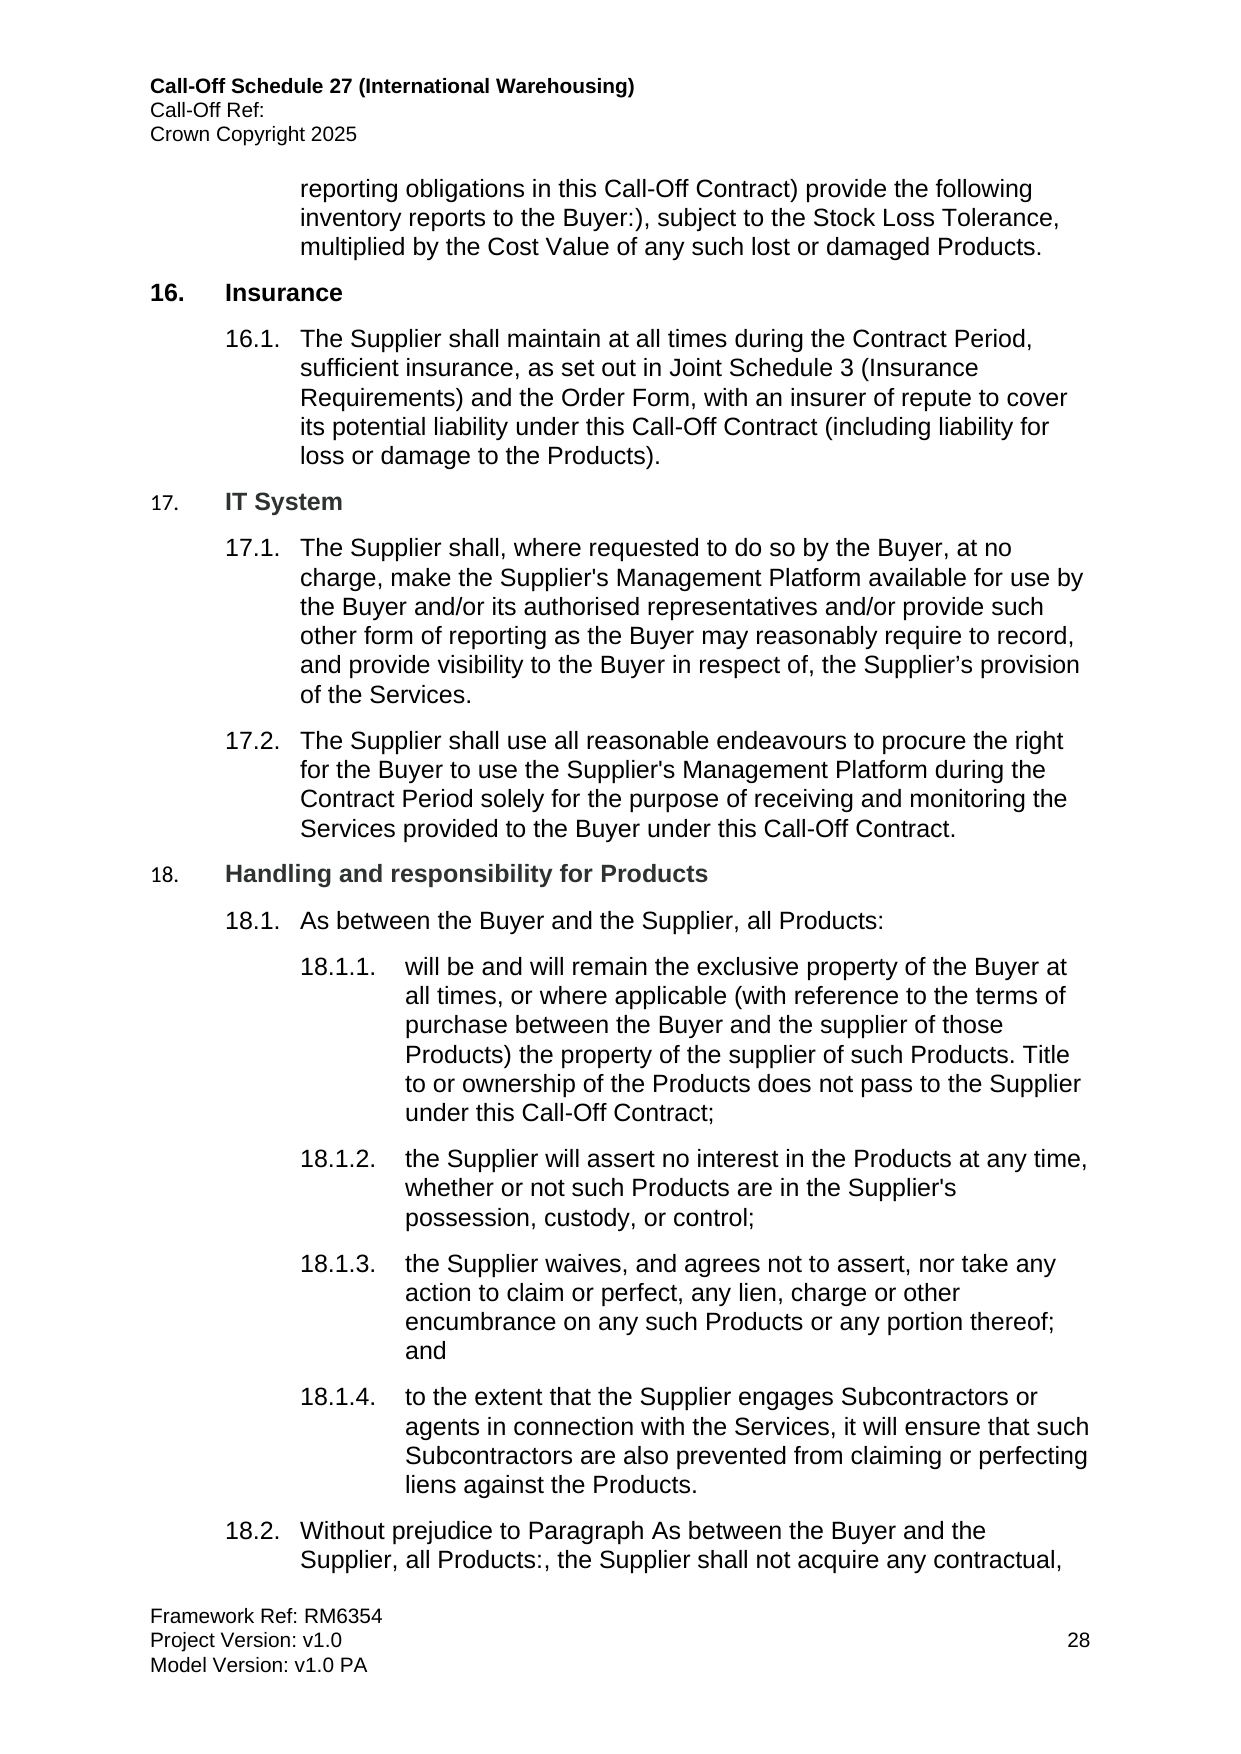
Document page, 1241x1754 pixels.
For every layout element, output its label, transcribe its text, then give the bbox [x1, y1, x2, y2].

list The Supplier shall use all reasonable endeavours to procure the right for the Buyer to use the Supplier's Management Platform during the Contract Period solely for the purpose of receiving and monitoring the Services provided to the Buyer under this Call-Off Contract. [225, 726, 1090, 842]
list Handling and responsibility for Products [150, 859, 1090, 889]
list Insurance [150, 278, 1090, 307]
list to the extent that the Supplier engages Subcontractors or agents in connection with the Services, it will ensure that such Subcontractors are also prevented from claiming or perfecting liens against the Products. [300, 1382, 1090, 1499]
list As between the Buyer and the Supplier, all Products: [225, 906, 1090, 934]
list will be and will remain the exclusive property of the Buyer at all times, or where applicable (with reference to the terms of purchase between the Buyer and the supplier of those Products) the property of the supplier of such Products. Title to or ownership of the Products does not pass to the Supplier under this Call-Off Contract; [300, 952, 1090, 1127]
list IT System [150, 487, 1090, 516]
list The Supplier shall maintain at all times during the Contract Period, sufficient insurance, as set out in Joint Schedule 3 (Insurance Requirements) and the Order Form, with an insurer of repute to cover its potential liability under this Call-Off Contract (including liability for loss or damage to the Products). [225, 324, 1090, 470]
list the Supplier will assert no interest in the Products at any time, whether or not such Products are in the Supplier's possession, custody, or control; [300, 1144, 1090, 1231]
list The Supplier shall, where requested to do so by the Buyer, at no charge, make the Supplier's Management Platform available for use by the Buyer and/or its authorised representatives and/or provide such other form of reporting as the Buyer may reasonably require to record, and provide visibility to the Buyer in respect of, the Supplier’s provision of the Services. [225, 533, 1090, 708]
list The Supplier shall pay to the Buyer within thirty (30) days of the end of each Month (or at the request of the Buyer credit against the next invoice issued in respect of the International Warehousing Services) a sum equal to the net aggregated Stock Loss over the immediately preceding Month of the Contract Period (measured across Stock Audits completed and reported in accordance with Paragraph 14.3), subject to the Stock Loss Tolerance, multiplied by the Cost Value of any such lost or damaged Products. [225, 174, 1090, 261]
list Without prejudice to Paragraph 18.1, the Supplier shall not acquire any contractual, statutory or common law lien over Products or any other property belonging to or in the possession of the Buyer. [225, 1516, 1090, 1574]
list the Supplier waives, and agrees not to assert, nor take any action to claim or perfect, any lien, charge or other encumbrance on any such Products or any portion thereof; and [300, 1248, 1090, 1365]
